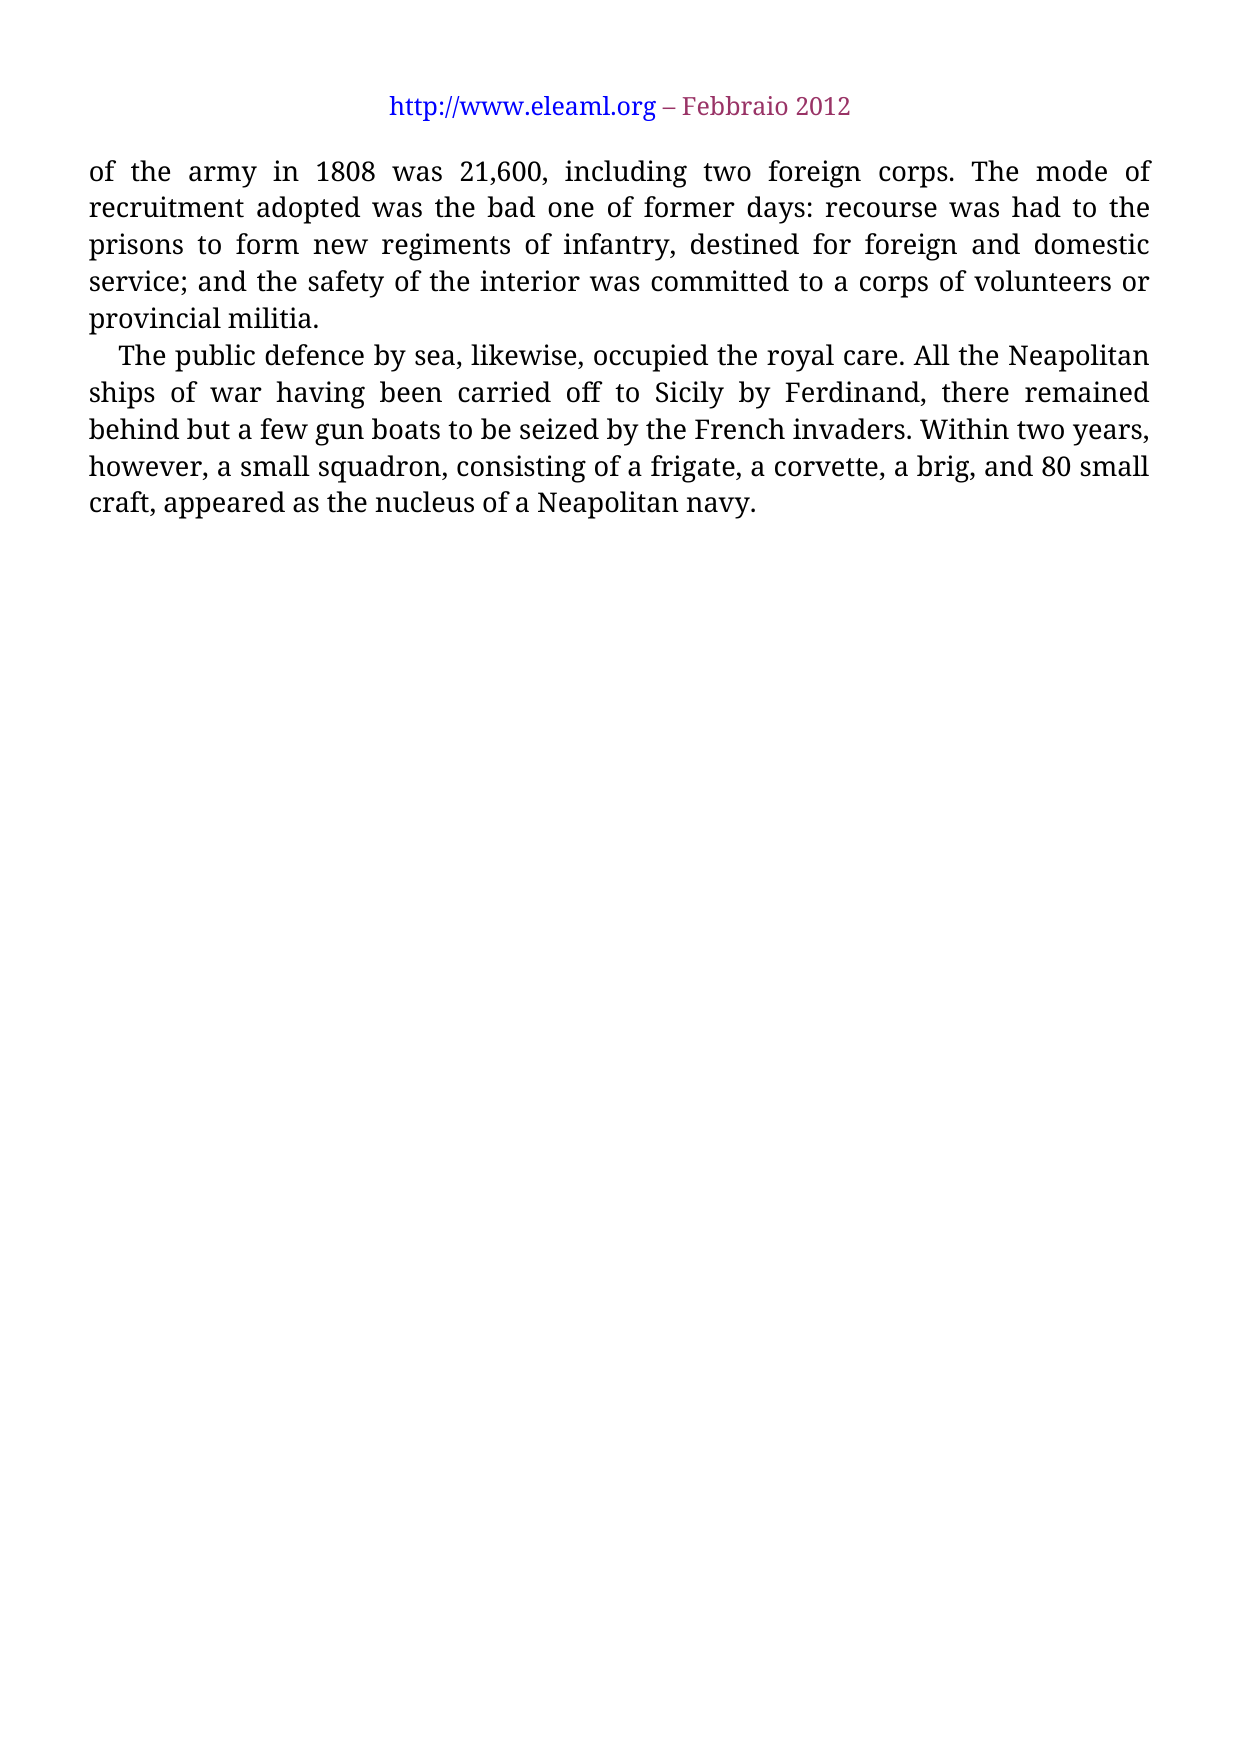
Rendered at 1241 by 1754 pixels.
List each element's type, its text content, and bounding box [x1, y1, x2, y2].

text of the army in 1808 was 21,600, including two foreign corps. The mode of recruitment adopted was the bad one of former days: recourse was had to the prisons to form new regiments of infantry, destined for foreign and domestic service; and the safety of the interior was committed to a corps of volunteers or provincial militia. [88, 152, 1152, 336]
text The public defence by sea, likewise, occupied the royal care. All the Neapolitan ships of war having been carried off to Sicily by Ferdinand, there remained behind but a few gun boats to be seized by the French invaders. Within two years, however, a small squadron, consisting of a frigate, a corvette, a brig, and 80 small craft, appeared as the nucleus of a Neapolitan navy. [88, 336, 1152, 521]
